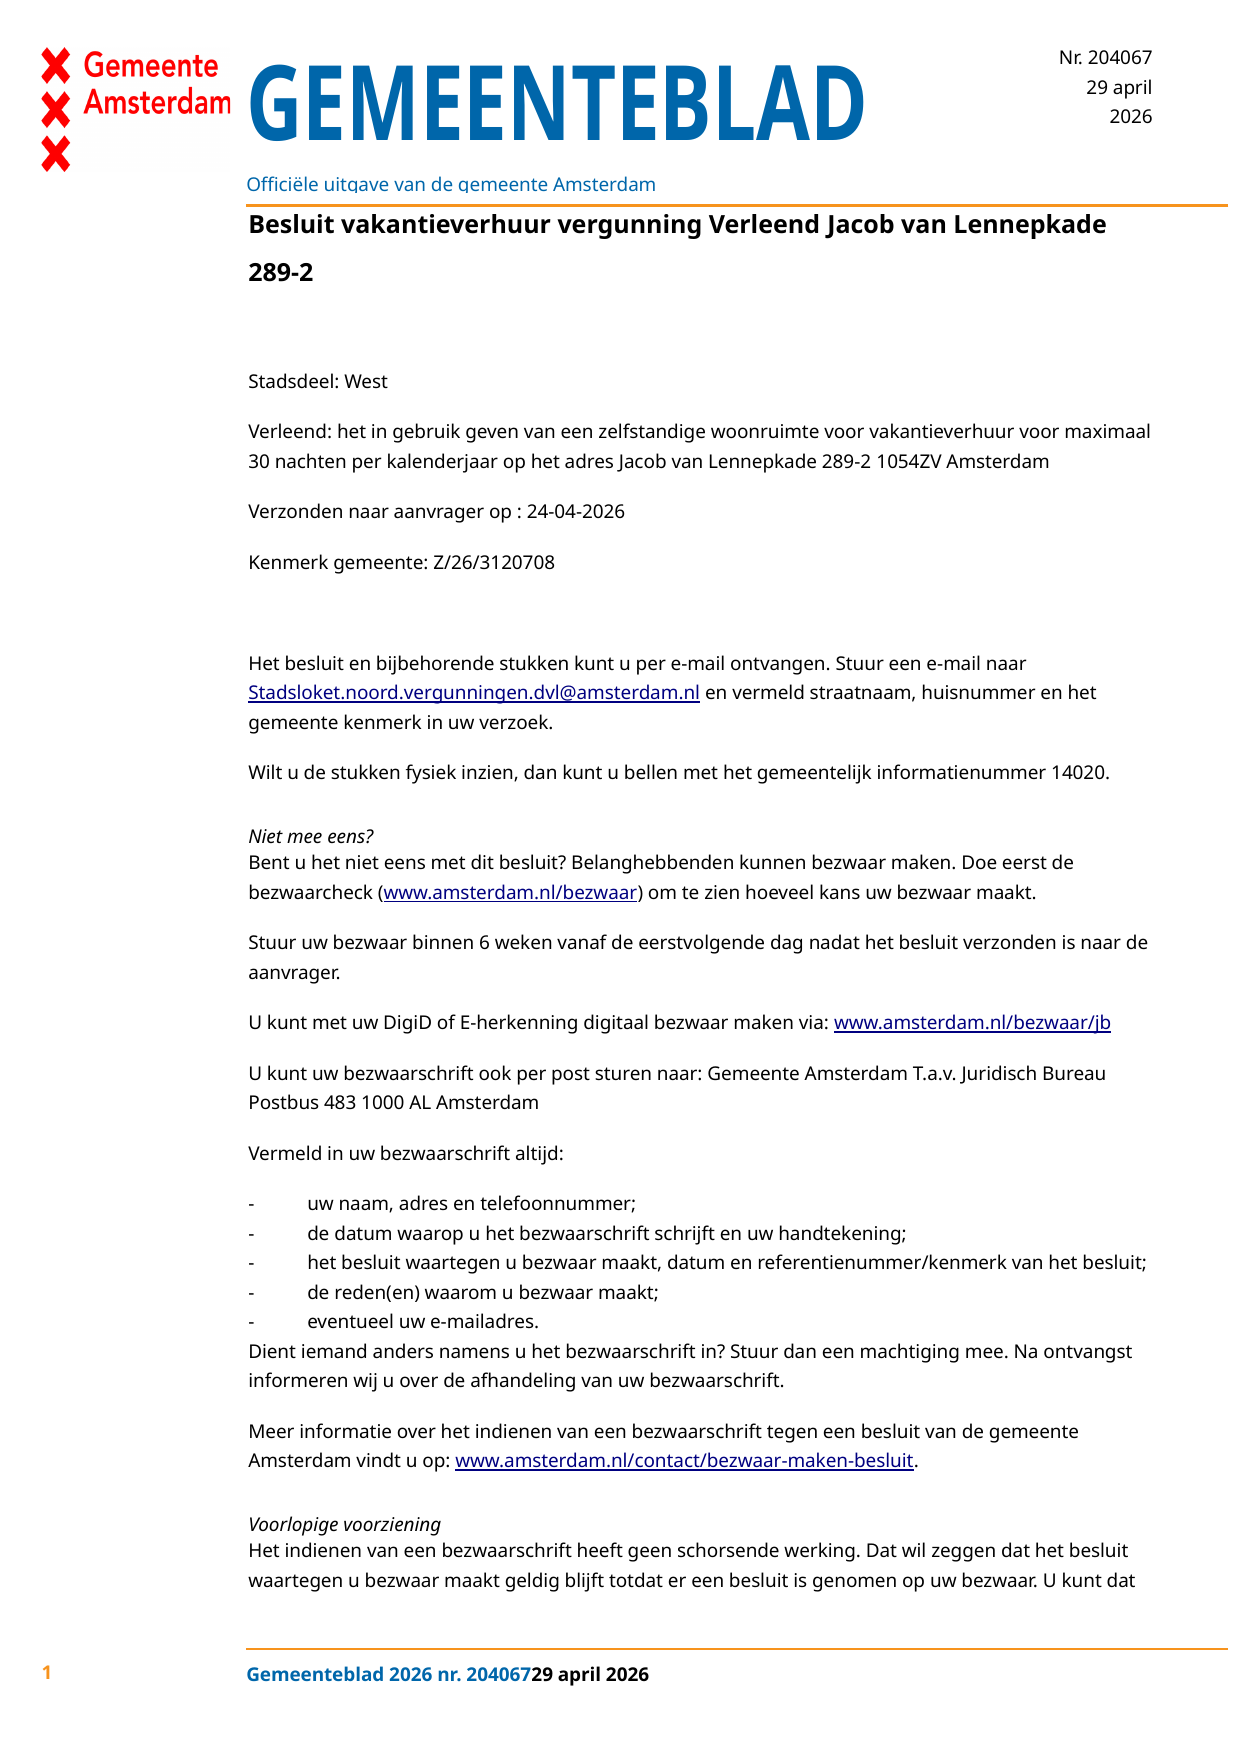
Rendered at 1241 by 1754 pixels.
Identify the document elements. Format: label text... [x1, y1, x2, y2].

list het besluit waartegen u bezwaar maakt, datum en referentienummer/kenmerk van het besluit; [248, 1249, 1152, 1275]
text Niet mee eens? [248, 823, 1152, 849]
text Het indienen van een bezwaarschrift heeft geen schorsende werking. Dat wil zeggen dat het besluit waartegen u bezwaar maakt geldig blijft totdat er een besluit is genomen op uw bezwaar. U kunt dat [248, 1537, 1152, 1593]
text U kunt met uw DigiD of E-herkenning digitaal bezwaar maken via: www.amsterdam.nl/bezwaar/jb [248, 1009, 1152, 1035]
picture [41, 47, 231, 172]
text Voorlopige voorziening [248, 1512, 1152, 1537]
text U kunt uw bezwaarschrift ook per post sturen naar: Gemeente Amsterdam T.a.v. Juridisch Bureau Postbus 483 1000 AL Amsterdam [248, 1060, 1152, 1115]
text Stadsdeel: West [248, 368, 1152, 394]
text Het besluit en bijbehorende stukken kunt u per e-mail ontvangen. Stuur een e-mail naar Stadsloket.noord.vergunningen.dvl@amsterdam.nl en vermeld straatnaam, huisnummer en het gemeente kenmerk in uw verzoek. [248, 650, 1152, 735]
text Meer informatie over het indienen van een bezwaarschrift tegen een besluit van de gemeente Amsterdam vindt u op: www.amsterdam.nl/contact/bezwaar-maken-besluit. [248, 1418, 1152, 1473]
text Wilt u de stukken fysiek inzien, dan kunt u bellen met het gemeentelijk informatienummer 14020. [248, 759, 1152, 785]
list eventueel uw e-mailadres. [248, 1308, 1152, 1334]
list uw naam, adres en telefoonnummer; [248, 1190, 1152, 1216]
text Verleend: het in gebruik geven van een zelfstandige woonruimte voor vakantieverhuur voor maximaal 30 nachten per kalenderjaar op het adres Jacob van Lennepkade 289-2 1054ZV Amsterdam [248, 419, 1152, 474]
text Kenmerk gemeente: Z/26/3120708 [248, 549, 1152, 575]
text Dient iemand anders namens u het bezwaarschrift in? Stuur dan een machtiging mee. Na ontvangst informeren wij u over de afhandeling van uw bezwaarschrift. [248, 1338, 1152, 1393]
list de reden(en) waarom u bezwaar maakt; [248, 1279, 1152, 1304]
text Vermeld in uw bezwaarschrift altijd: [248, 1140, 1152, 1165]
text Bent u het niet eens met dit besluit? Belanghebbenden kunnen bezwaar maken. Doe eerst de bezwaarcheck (www.amsterdam.nl/bezwaar) om te zien hoeveel kans uw bezwaar maakt. [248, 849, 1152, 904]
list de datum waarop u het bezwaarschrift schrijft en uw handtekening; [248, 1220, 1152, 1245]
text Stuur uw bezwaar binnen 6 weken vanaf de eerstvolgende dag nadat het besluit verzonden is naar de aanvrager. [248, 929, 1152, 984]
text Verzonden naar aanvrager op : 24-04-2026 [248, 499, 1152, 524]
text Besluit vakantieverhuur vergunning Verleend Jacob van Lennepkade 289-2 [248, 207, 1152, 288]
